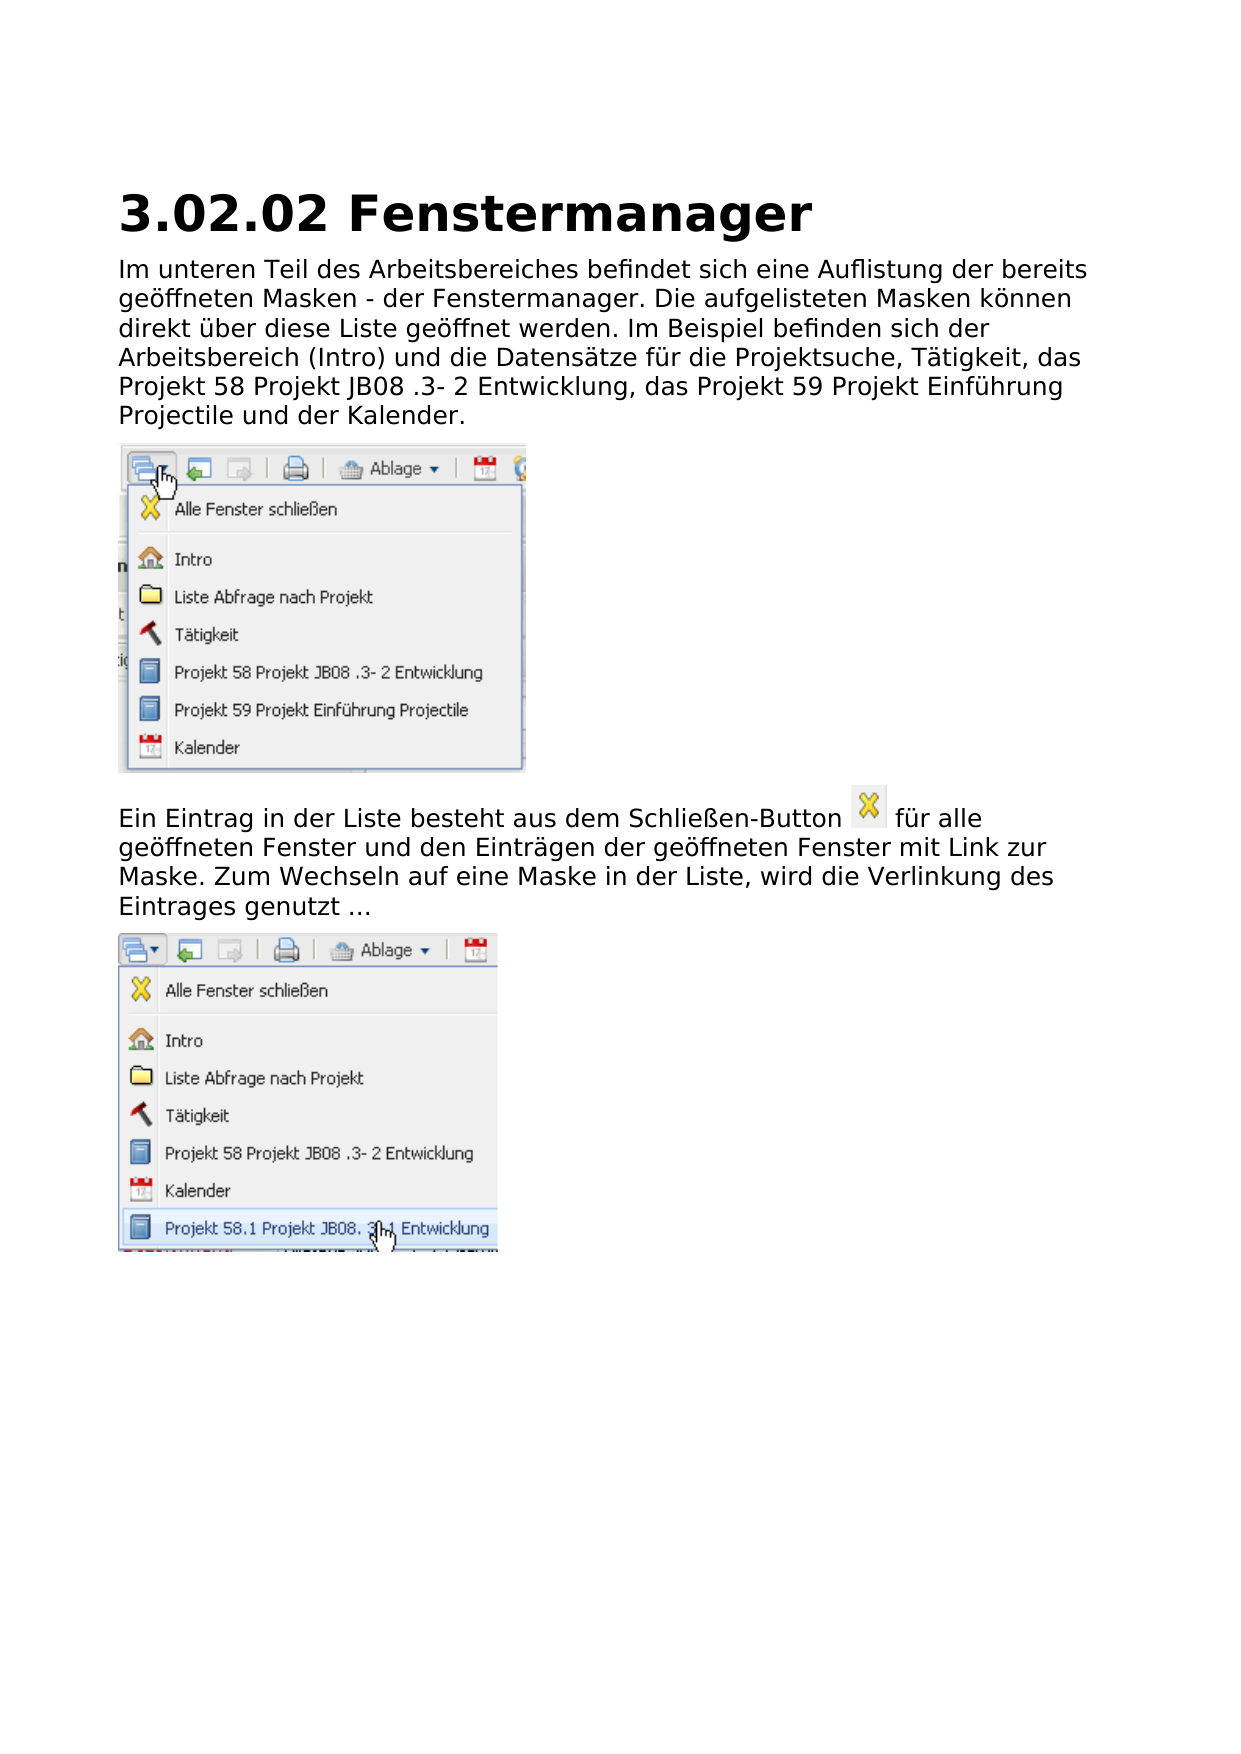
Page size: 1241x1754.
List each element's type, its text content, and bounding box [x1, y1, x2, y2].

subtitle 3.02.02 Fenstermanager [118, 185, 1122, 243]
picture [851, 785, 887, 828]
text Ein Eintrag in der Liste besteht aus dem Schließen-Button für alle geöffneten Fenster und den Einträgen der geöffneten Fenster mit Link zur Maske. Zum Wechseln auf eine Maske in der Liste, wird die Verlinkung des Eintrages genutzt ... [118, 785, 1122, 921]
picture [118, 443, 526, 773]
text Im unteren Teil des Arbeitsbereiches befindet sich eine Auflistung der bereits geöffneten Masken - der Fenstermanager. Die aufgelisteten Masken können direkt über diese Liste geöffnet werden. Im Beispiel befinden sich der Arbeitsbereich (Intro) und die Datensätze für die Projektsuche, Tätigkeit, das Projekt 58 Projekt JB08 .3- 2 Entwicklung, das Projekt 59 Projekt Einführung Projectile und der Kalender. [118, 256, 1122, 431]
picture [118, 933, 498, 1252]
